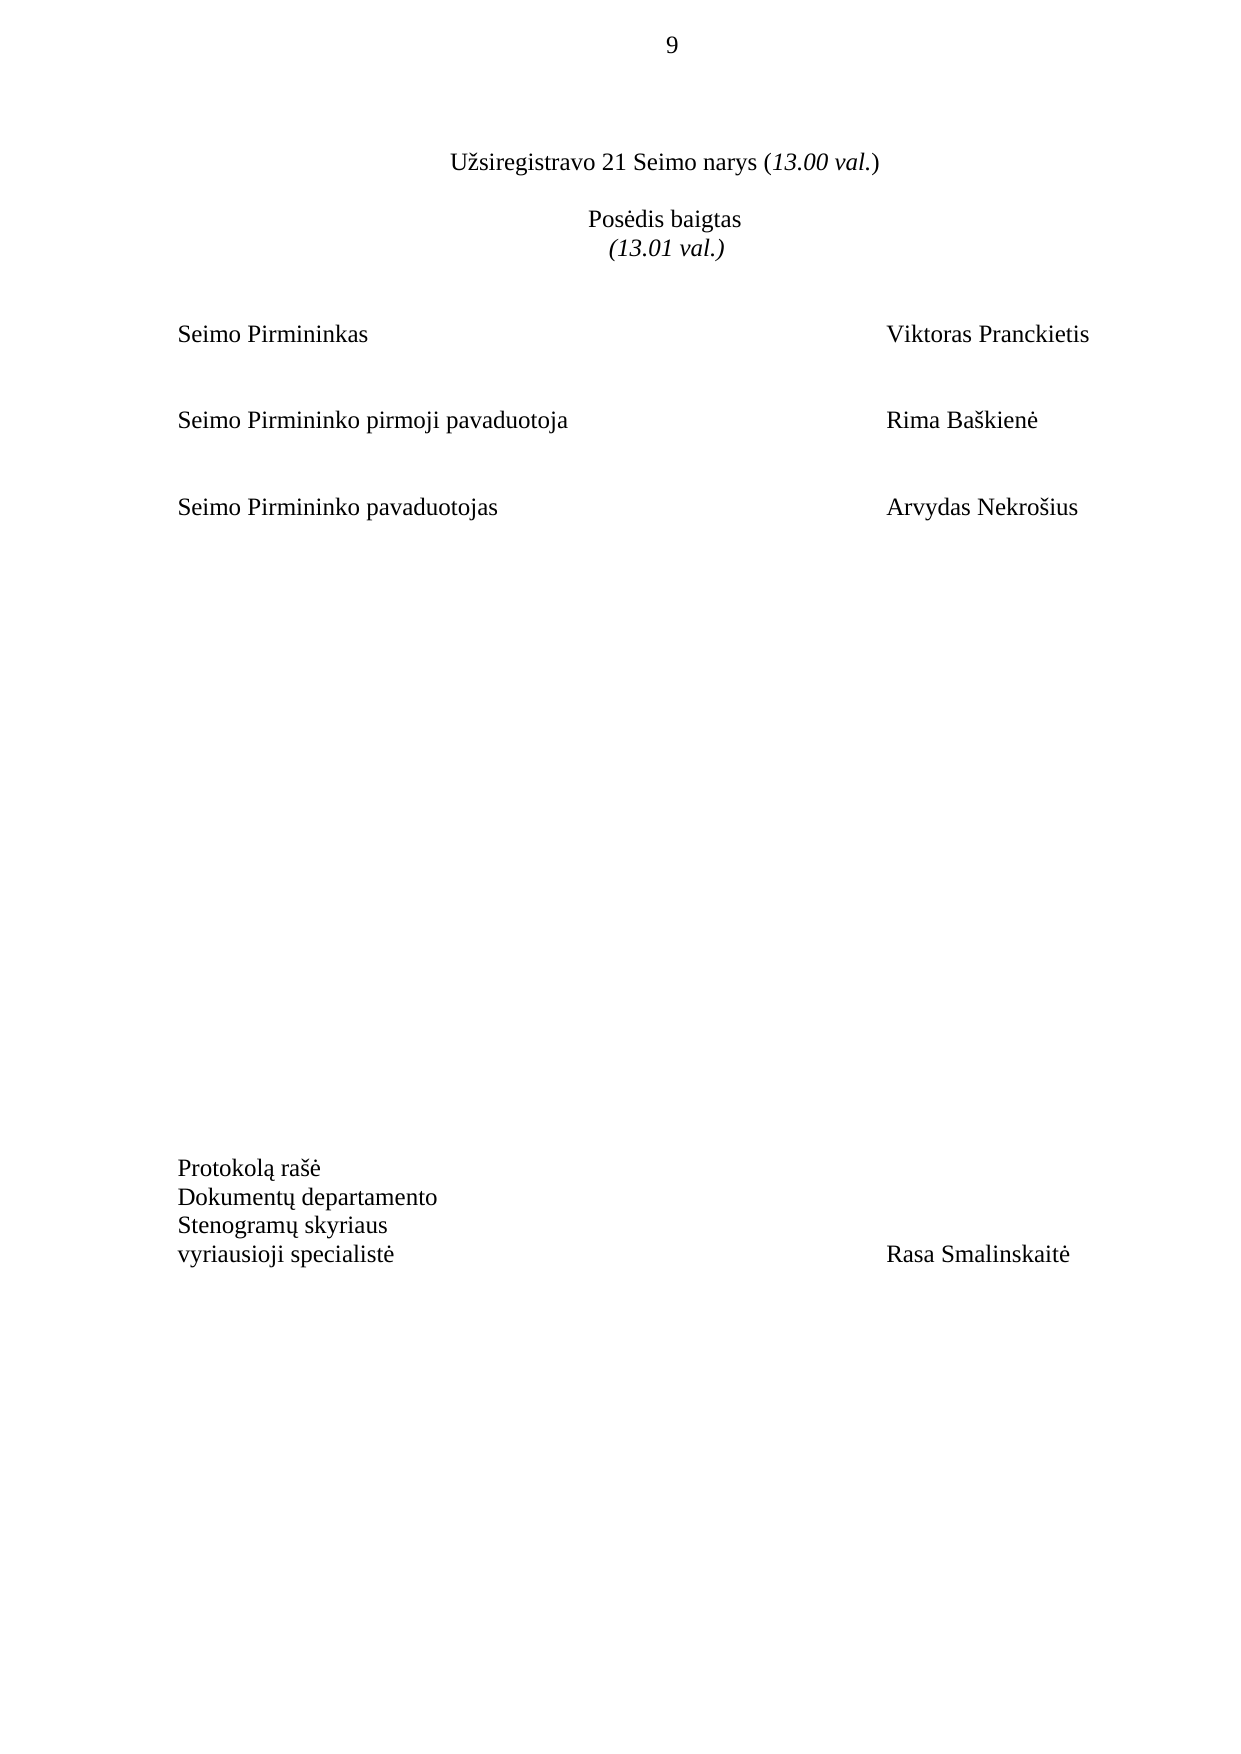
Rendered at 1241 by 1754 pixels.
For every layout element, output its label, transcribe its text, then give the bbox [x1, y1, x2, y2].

text vyriausioji specialistė Rasa Smalinskaitė [177, 1239, 1152, 1268]
text Seimo Pirmininko pavaduotojas Arvydas Nekrošius [177, 492, 1152, 521]
text Seimo Pirmininko pirmoji pavaduotoja Rima Baškienė [177, 406, 1152, 434]
text Protokolą rašė [177, 1153, 1152, 1182]
text Posėdis baigtas [177, 204, 1152, 233]
text Dokumentų departamento [177, 1182, 1152, 1211]
text Stenogramų skyriaus [177, 1211, 1152, 1239]
text (13.01 val.) [177, 233, 1152, 262]
text Užsiregistravo 21 Seimo narys (13.00 val.) [177, 147, 1152, 176]
text Seimo Pirmininkas Viktoras Pranckietis [177, 319, 1152, 348]
